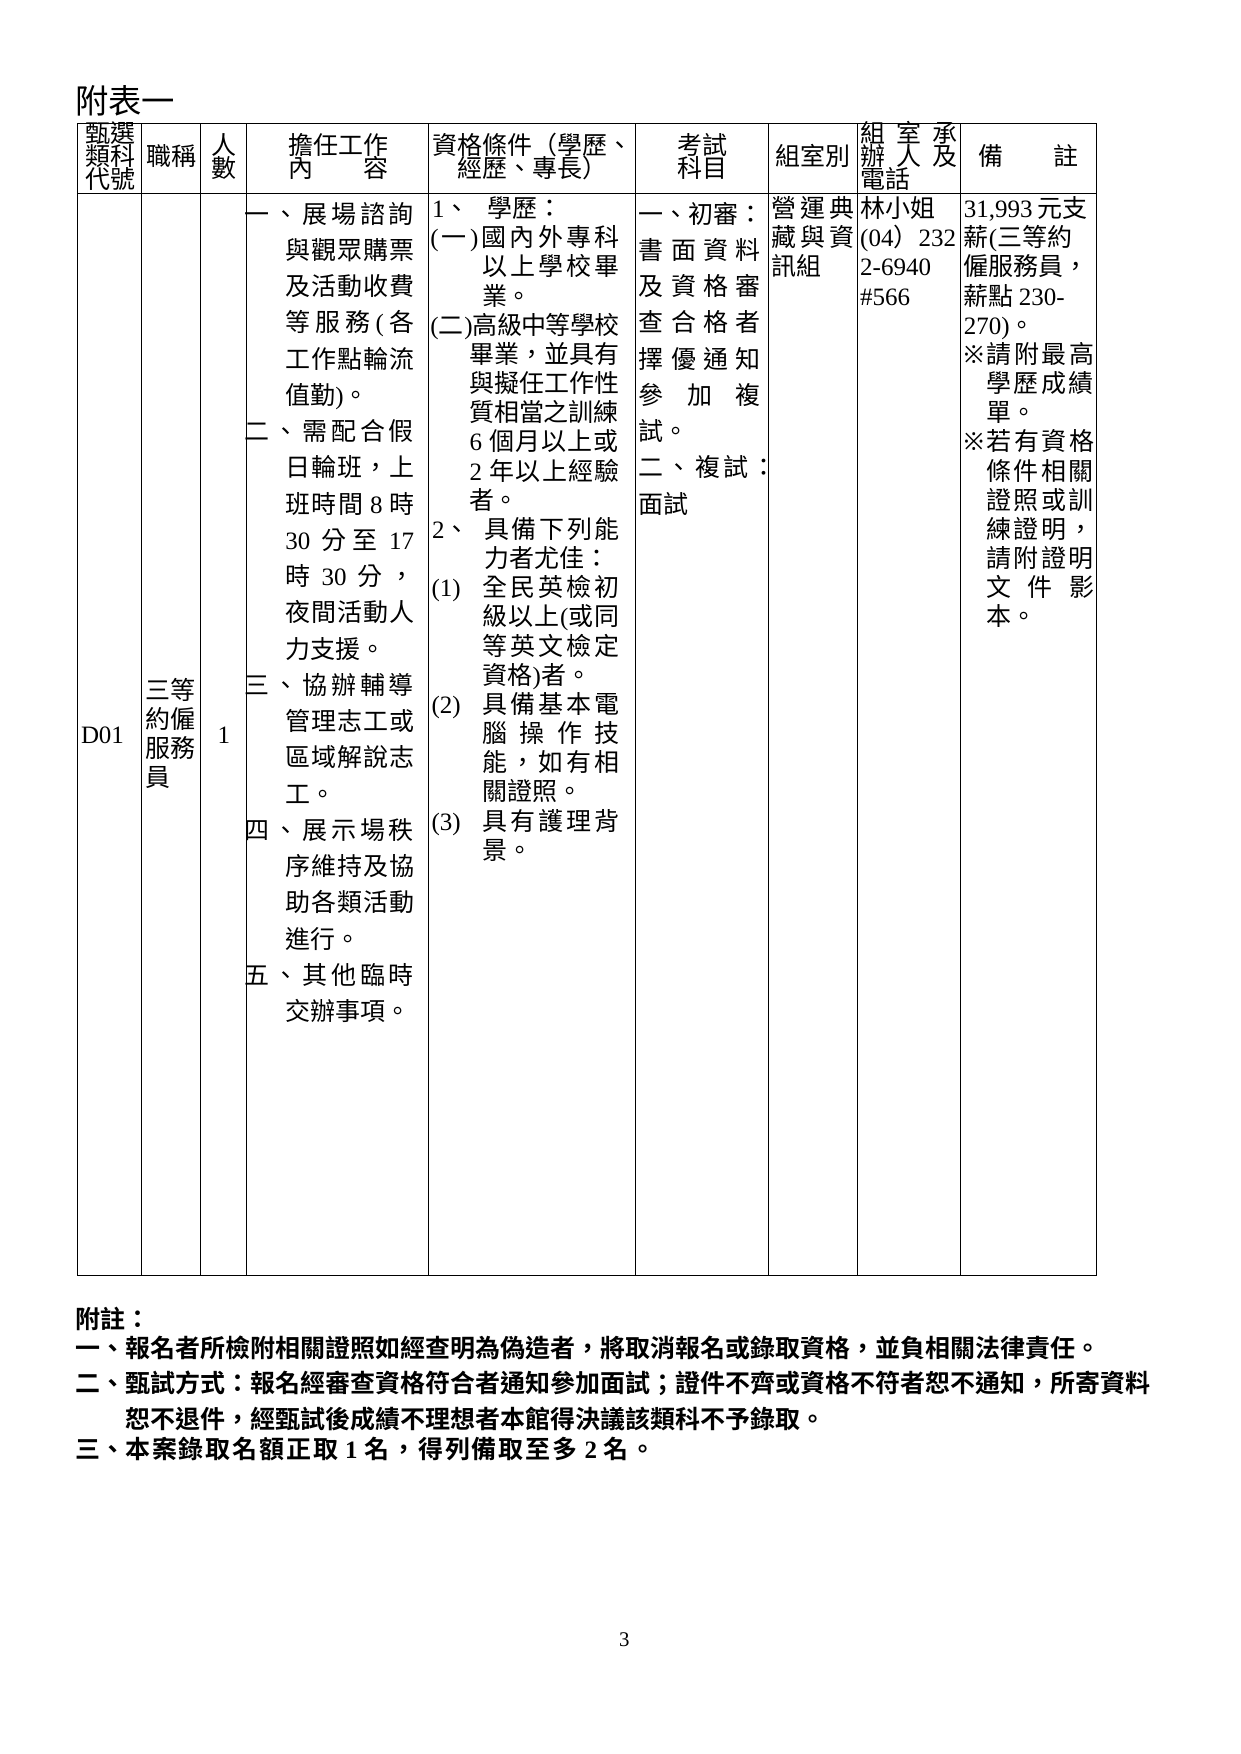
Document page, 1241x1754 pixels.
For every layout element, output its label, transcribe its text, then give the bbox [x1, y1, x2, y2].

table_cell 一、展場諮詢與觀眾購票及活動收費等服務(各工作點輪流值勤)。 二、需配合假日輪班，上班時間8時30分至17時30分，夜間活動人力支援。 三、協辦輔導管理志工或區域解說志工。 四、展示場秩序維持及協助各類活動進行。 五、其他臨時交辦事項。 [247, 194, 428, 1274]
table_header 職稱 [142, 124, 200, 193]
table_header 人數 [201, 124, 246, 193]
table_header 擔任工作 內 容 [247, 124, 428, 193]
text 一、報名者所檢附相關證照如經查明為偽造者，將取消報名或錄取資格，並負相關法律責任。 [75, 1334, 1165, 1363]
table_header 組室別 [769, 124, 857, 193]
table_header 考試 科目 [636, 124, 768, 193]
table_cell 林小姐 (04）2322-6940 #566 [858, 194, 960, 1274]
table_header 甄選類科代號 [78, 124, 141, 193]
table_cell 31,993元支薪(三等約僱服務員，薪點230-270)。 ※請附最高學歷成績單。 ※若有資格條件相關證照或訓練證明，請附證明文件影本。 [961, 194, 1096, 1274]
table_cell 三等約僱服務員 [142, 194, 200, 1274]
table_header 組室承辦人及電話 [858, 124, 960, 193]
table_header 資格條件（學歷、經歷、專長） [429, 124, 635, 193]
table_cell 學歷： (一)國內外專科以上學校畢業。 (二)高級中等學校畢業，並具有與擬任工作性質相當之訓練6個月以上或2年以上經驗者。 具備下列能力者尤佳： 全民英檢初級以上(或同等英文檢定資格)者。 具備基本電腦操作技能，如有相關證照。 具有護理背景。 [429, 194, 635, 1274]
text 二、甄試方式：報名經審查資格符合者通知參加面試；證件不齊或資格不符者恕不通知，所寄資料恕不退件，經甄試後成績不理想者本館得決議該類科不予錄取。 [75, 1363, 1165, 1436]
text 三、本案錄取名額正取1名，得列備取至多2名。 [75, 1436, 1165, 1465]
table_header 備 註 [961, 124, 1096, 193]
table_cell 營運典藏與資訊組 [769, 194, 857, 1274]
table_cell 一、初審： 書面資料及資格審查合格者擇優通知參加複試。 二、複試：面試 [636, 194, 768, 1274]
table_cell 1 [201, 194, 246, 1274]
text 附表一 [75, 75, 1165, 123]
table_cell D01 [78, 194, 141, 1274]
text 附註： [75, 1305, 1165, 1334]
